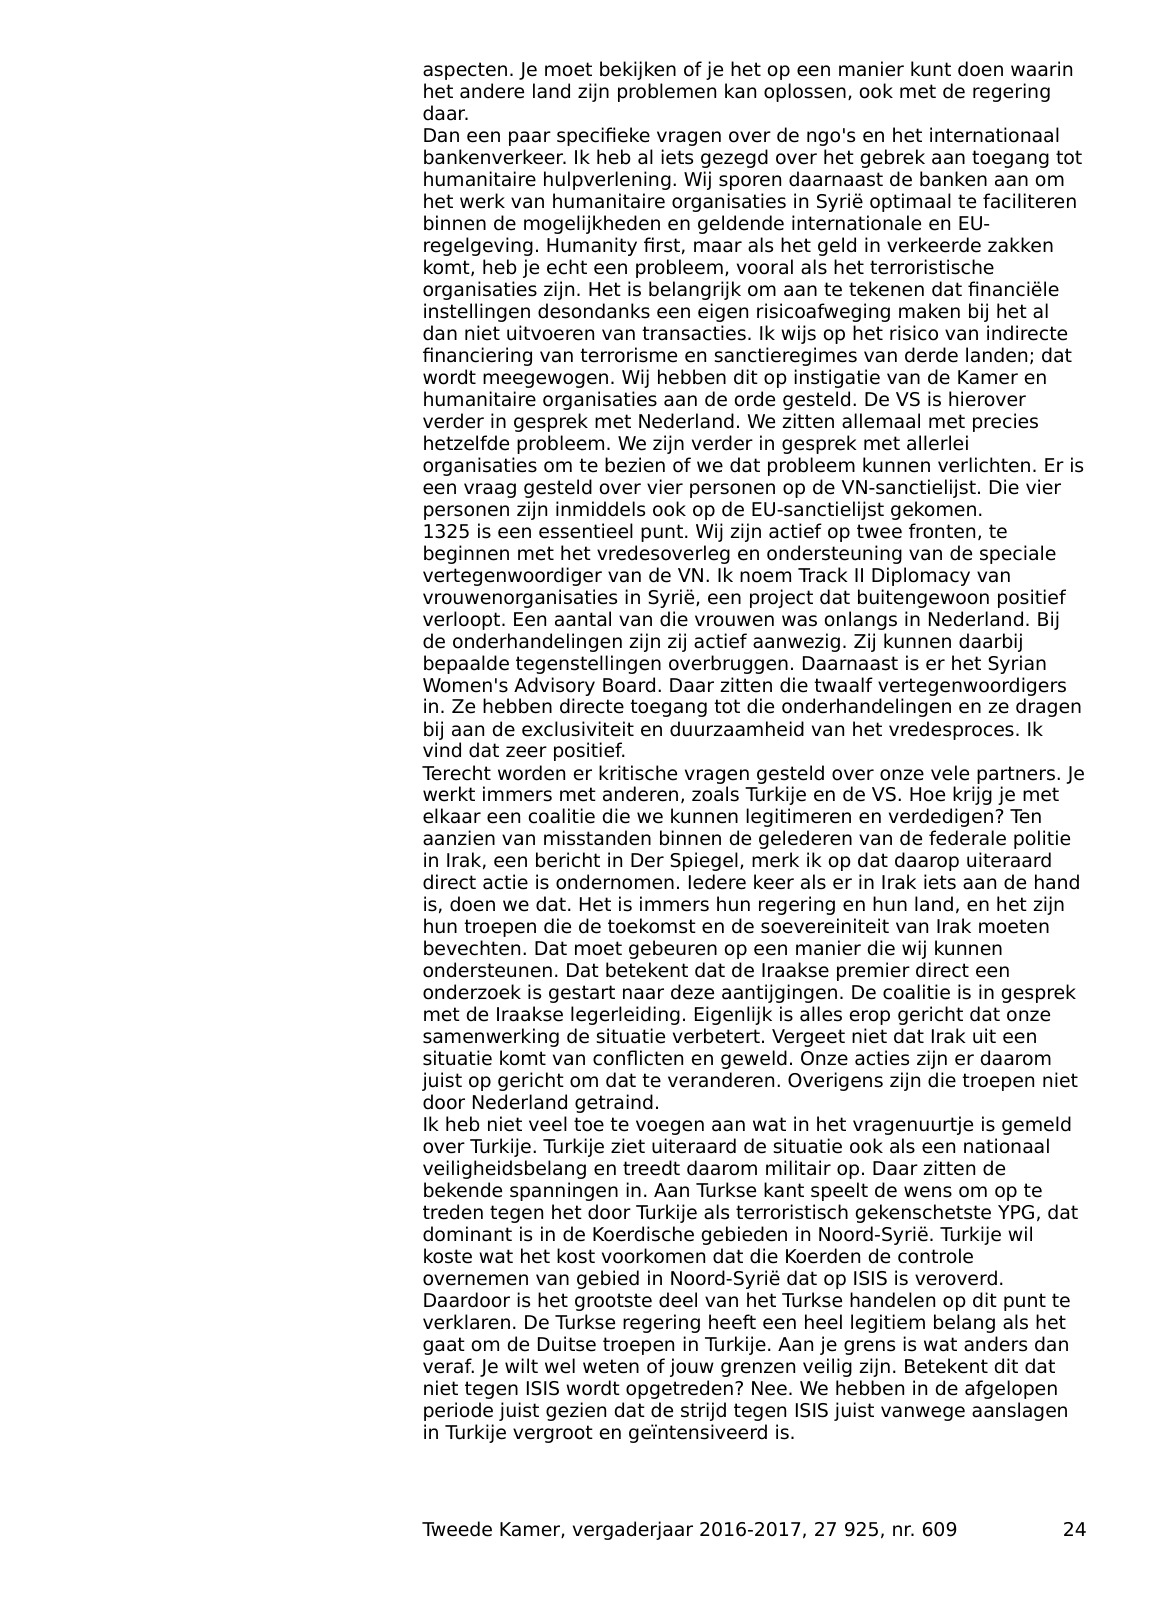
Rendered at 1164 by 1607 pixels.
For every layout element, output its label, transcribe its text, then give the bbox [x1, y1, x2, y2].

text aspecten. Je moet bekijken of je het op een manier kunt doen waarin het andere land zijn problemen kan oplossen, ook met de regering daar. [422, 59, 1087, 125]
text 1325 is een essentieel punt. Wij zijn actief op twee fronten, te beginnen met het vredesoverleg en ondersteuning van de speciale vertegenwoordiger van de VN. Ik noem Track II Diplomacy van vrouwenorganisaties in Syrië, een project dat buitengewoon positief verloopt. Een aantal van die vrouwen was onlangs in Nederland. Bij de onderhandelingen zijn zij actief aanwezig. Zij kunnen daarbij bepaalde tegenstellingen overbruggen. Daarnaast is er het Syrian Women's Advisory Board. Daar zitten die twaalf vertegenwoordigers in. Ze hebben directe toegang tot die onderhandelingen en ze dragen bij aan de exclusiviteit en duurzaamheid van het vredesproces. Ik vind dat zeer positief. [422, 521, 1087, 762]
text Ik heb niet veel toe te voegen aan wat in het vragenuurtje is gemeld over Turkije. Turkije ziet uiteraard de situatie ook als een nationaal veiligheidsbelang en treedt daarom militair op. Daar zitten de bekende spanningen in. Aan Turkse kant speelt de wens om op te treden tegen het door Turkije als terroristisch gekenschetste YPG, dat dominant is in de Koerdische gebieden in Noord-Syrië. Turkije wil koste wat het kost voorkomen dat die Koerden de controle overnemen van gebied in Noord-Syrië dat op ISIS is veroverd. Daardoor is het grootste deel van het Turkse handelen op dit punt te verklaren. De Turkse regering heeft een heel legitiem belang als het gaat om de Duitse troepen in Turkije. Aan je grens is wat anders dan veraf. Je wilt wel weten of jouw grenzen veilig zijn. Betekent dit dat niet tegen ISIS wordt opgetreden? Nee. We hebben in de afgelopen periode juist gezien dat de strijd tegen ISIS juist vanwege aanslagen in Turkije vergroot en geïntensiveerd is. [422, 1114, 1087, 1444]
text Terecht worden er kritische vragen gesteld over onze vele partners. Je werkt immers met anderen, zoals Turkije en de VS. Hoe krijg je met elkaar een coalitie die we kunnen legitimeren en verdedigen? Ten aanzien van misstanden binnen de gelederen van de federale politie in Irak, een bericht in Der Spiegel, merk ik op dat daarop uiteraard direct actie is ondernomen. Iedere keer als er in Irak iets aan de hand is, doen we dat. Het is immers hun regering en hun land, en het zijn hun troepen die de toekomst en de soevereiniteit van Irak moeten bevechten. Dat moet gebeuren op een manier die wij kunnen ondersteunen. Dat betekent dat de Iraakse premier direct een onderzoek is gestart naar deze aantijgingen. De coalitie is in gesprek met de Iraakse legerleiding. Eigenlijk is alles erop gericht dat onze samenwerking de situatie verbetert. Vergeet niet dat Irak uit een situatie komt van conflicten en geweld. Onze acties zijn er daarom juist op gericht om dat te veranderen. Overigens zijn die troepen niet door Nederland getraind. [422, 762, 1087, 1114]
text Dan een paar specifieke vragen over de ngo's en het internationaal bankenverkeer. Ik heb al iets gezegd over het gebrek aan toegang tot humanitaire hulpverlening. Wij sporen daarnaast de banken aan om het werk van humanitaire organisaties in Syrië optimaal te faciliteren binnen de mogelijkheden en geldende internationale en EU-regelgeving. Humanity first, maar als het geld in verkeerde zakken komt, heb je echt een probleem, vooral als het terroristische organisaties zijn. Het is belangrijk om aan te tekenen dat financiële instellingen desondanks een eigen risicoafweging maken bij het al dan niet uitvoeren van transacties. Ik wijs op het risico van indirecte financiering van terrorisme en sanctieregimes van derde landen; dat wordt meegewogen. Wij hebben dit op instigatie van de Kamer en humanitaire organisaties aan de orde gesteld. De VS is hierover verder in gesprek met Nederland. We zitten allemaal met precies hetzelfde probleem. We zijn verder in gesprek met allerlei organisaties om te bezien of we dat probleem kunnen verlichten. Er is een vraag gesteld over vier personen op de VN-sanctielijst. Die vier personen zijn inmiddels ook op de EU-sanctielijst gekomen. [422, 125, 1087, 521]
